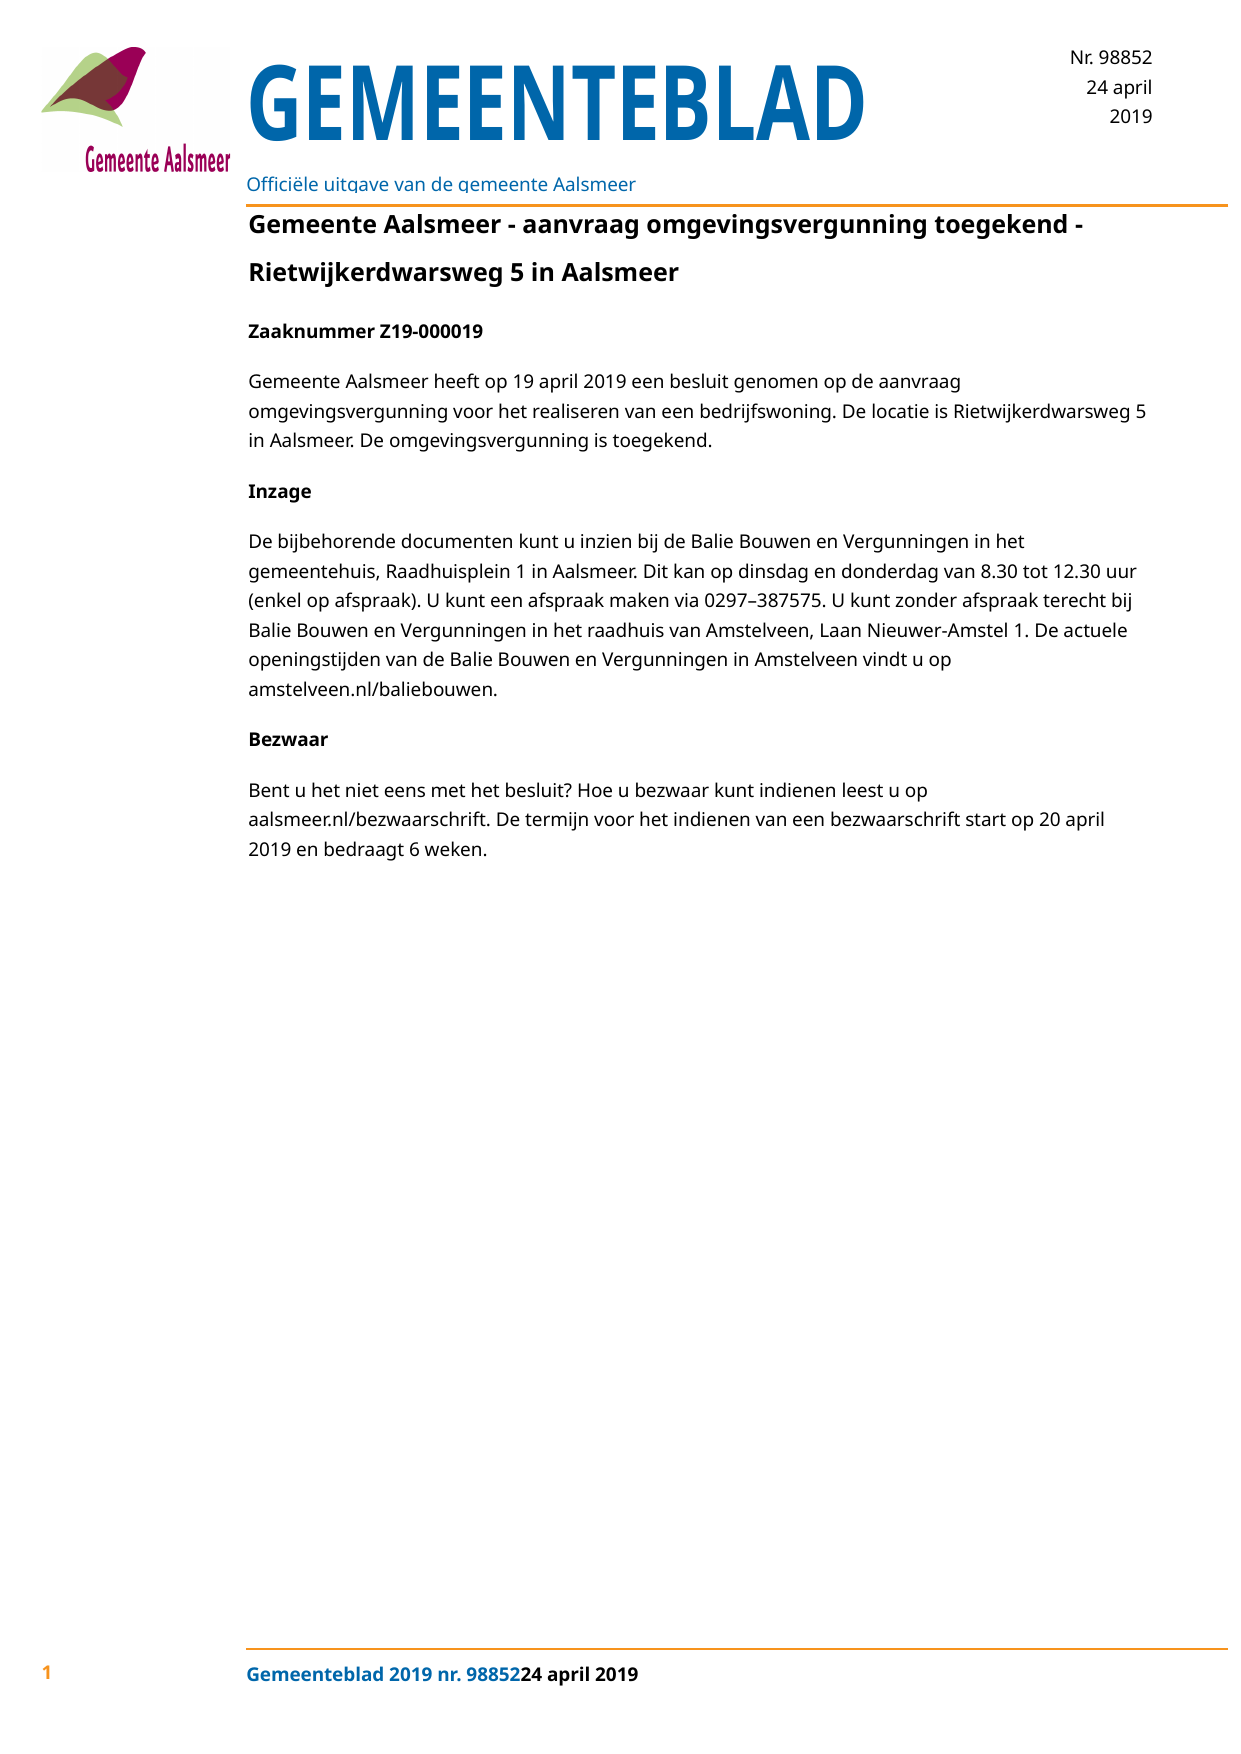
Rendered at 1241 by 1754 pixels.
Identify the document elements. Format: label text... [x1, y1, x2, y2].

text Bezwaar [248, 727, 1152, 752]
text Bent u het niet eens met het besluit? Hoe u bezwaar kunt indienen leest u op aalsmeer.nl/bezwaarschrift. De termijn voor het indienen van een bezwaarschrift start op 20 april 2019 en bedraagt 6 weken. [248, 777, 1152, 862]
picture [41, 47, 231, 172]
text De bijbehorende documenten kunt u inzien bij de Balie Bouwen en Vergunningen in het gemeentehuis, Raadhuisplein 1 in Aalsmeer. Dit kan op dinsdag en donderdag van 8.30 tot 12.30 uur (enkel op afspraak). U kunt een afspraak maken via 0297–387575. U kunt zonder afspraak terecht bij Balie Bouwen en Vergunningen in het raadhuis van Amstelveen, Laan Nieuwer-Amstel 1. De actuele openingstijden van de Balie Bouwen en Vergunningen in Amstelveen vindt u op amstelveen.nl/baliebouwen. [248, 528, 1152, 702]
text Zaaknummer Z19-000019 [248, 318, 1152, 344]
text Inzage [248, 478, 1152, 504]
text Gemeente Aalsmeer - aanvraag omgevingsvergunning toegekend - Rietwijkerdwarsweg 5 in Aalsmeer [248, 207, 1152, 288]
text Gemeente Aalsmeer heeft op 19 april 2019 een besluit genomen op de aanvraag omgevingsvergunning voor het realiseren van een bedrijfswoning. De locatie is Rietwijkerdwarsweg 5 in Aalsmeer. De omgevingsvergunning is toegekend. [248, 368, 1152, 453]
